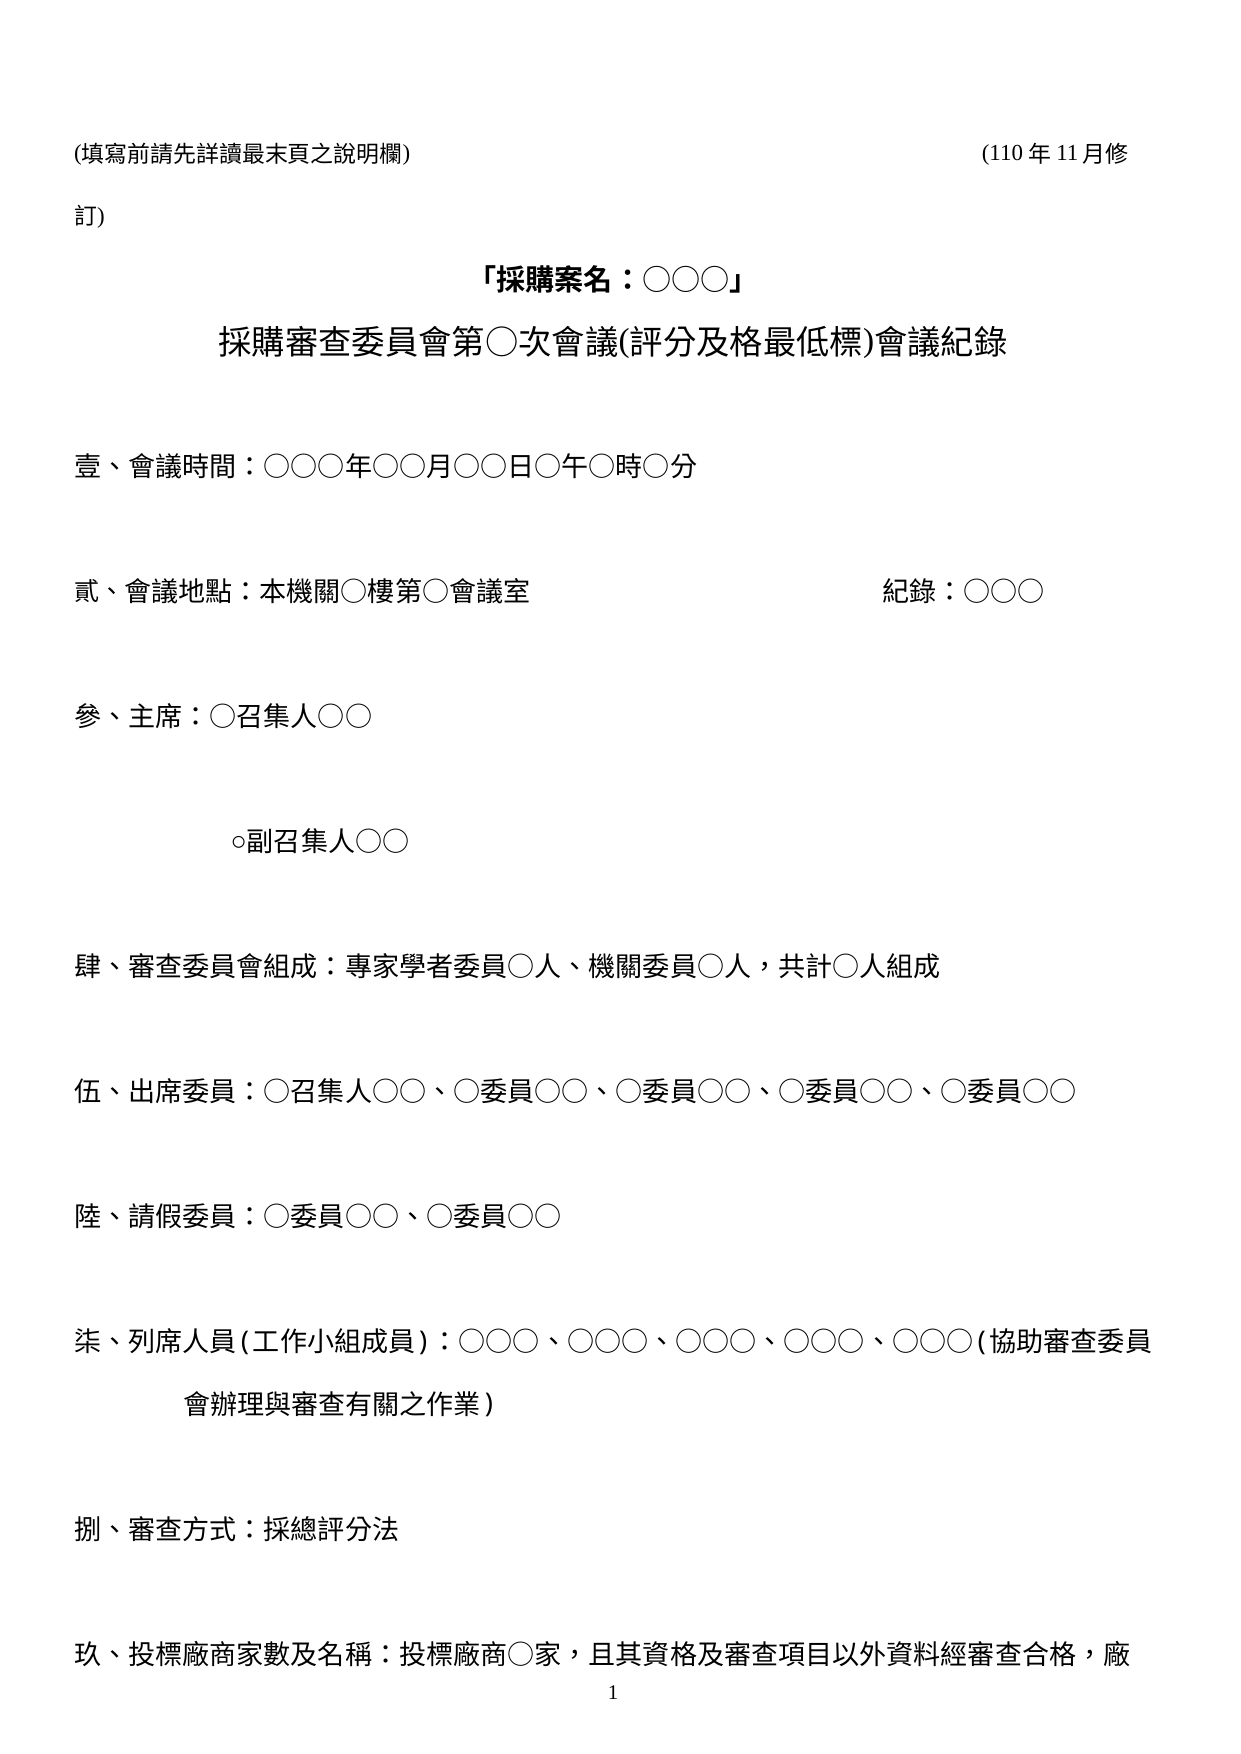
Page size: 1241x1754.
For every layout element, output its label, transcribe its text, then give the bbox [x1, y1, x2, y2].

list 出席委員：○召集人○○、○委員○○、○委員○○、○委員○○、○委員○○ [74, 1048, 1152, 1111]
text ○副召集人○○ [133, 798, 1152, 861]
list 請假委員：○委員○○、○委員○○ [74, 1173, 1152, 1236]
text 採購審查委員會第○次會議(評分及格最低標)會議紀錄 [74, 298, 1152, 361]
list 投標廠商家數及名稱：投標廠商○家，且其資格及審查項目以外資料經審查合格，廠 [74, 1611, 1152, 1673]
text 「採購案名：○○○」 [74, 236, 1152, 298]
list 主席：○召集人○○ [74, 673, 1152, 736]
list 列席人員(工作小組成員)：○○○、○○○、○○○、○○○、○○○(協助審查委員會辦理與審查有關之作業) [74, 1298, 1152, 1423]
list 會議時間：○○○年○○月○○日○午○時○分 [74, 423, 1152, 486]
text (填寫前請先詳讀最末頁之說明欄) (110年11月修訂) [74, 111, 1152, 236]
list 審查委員會組成：專家學者委員○人、機關委員○人，共計○人組成 [74, 923, 1152, 986]
list 會議地點：本機關○樓第○會議室 紀錄：○○○ [74, 548, 1152, 611]
list 審查方式：採總評分法 [74, 1486, 1152, 1548]
